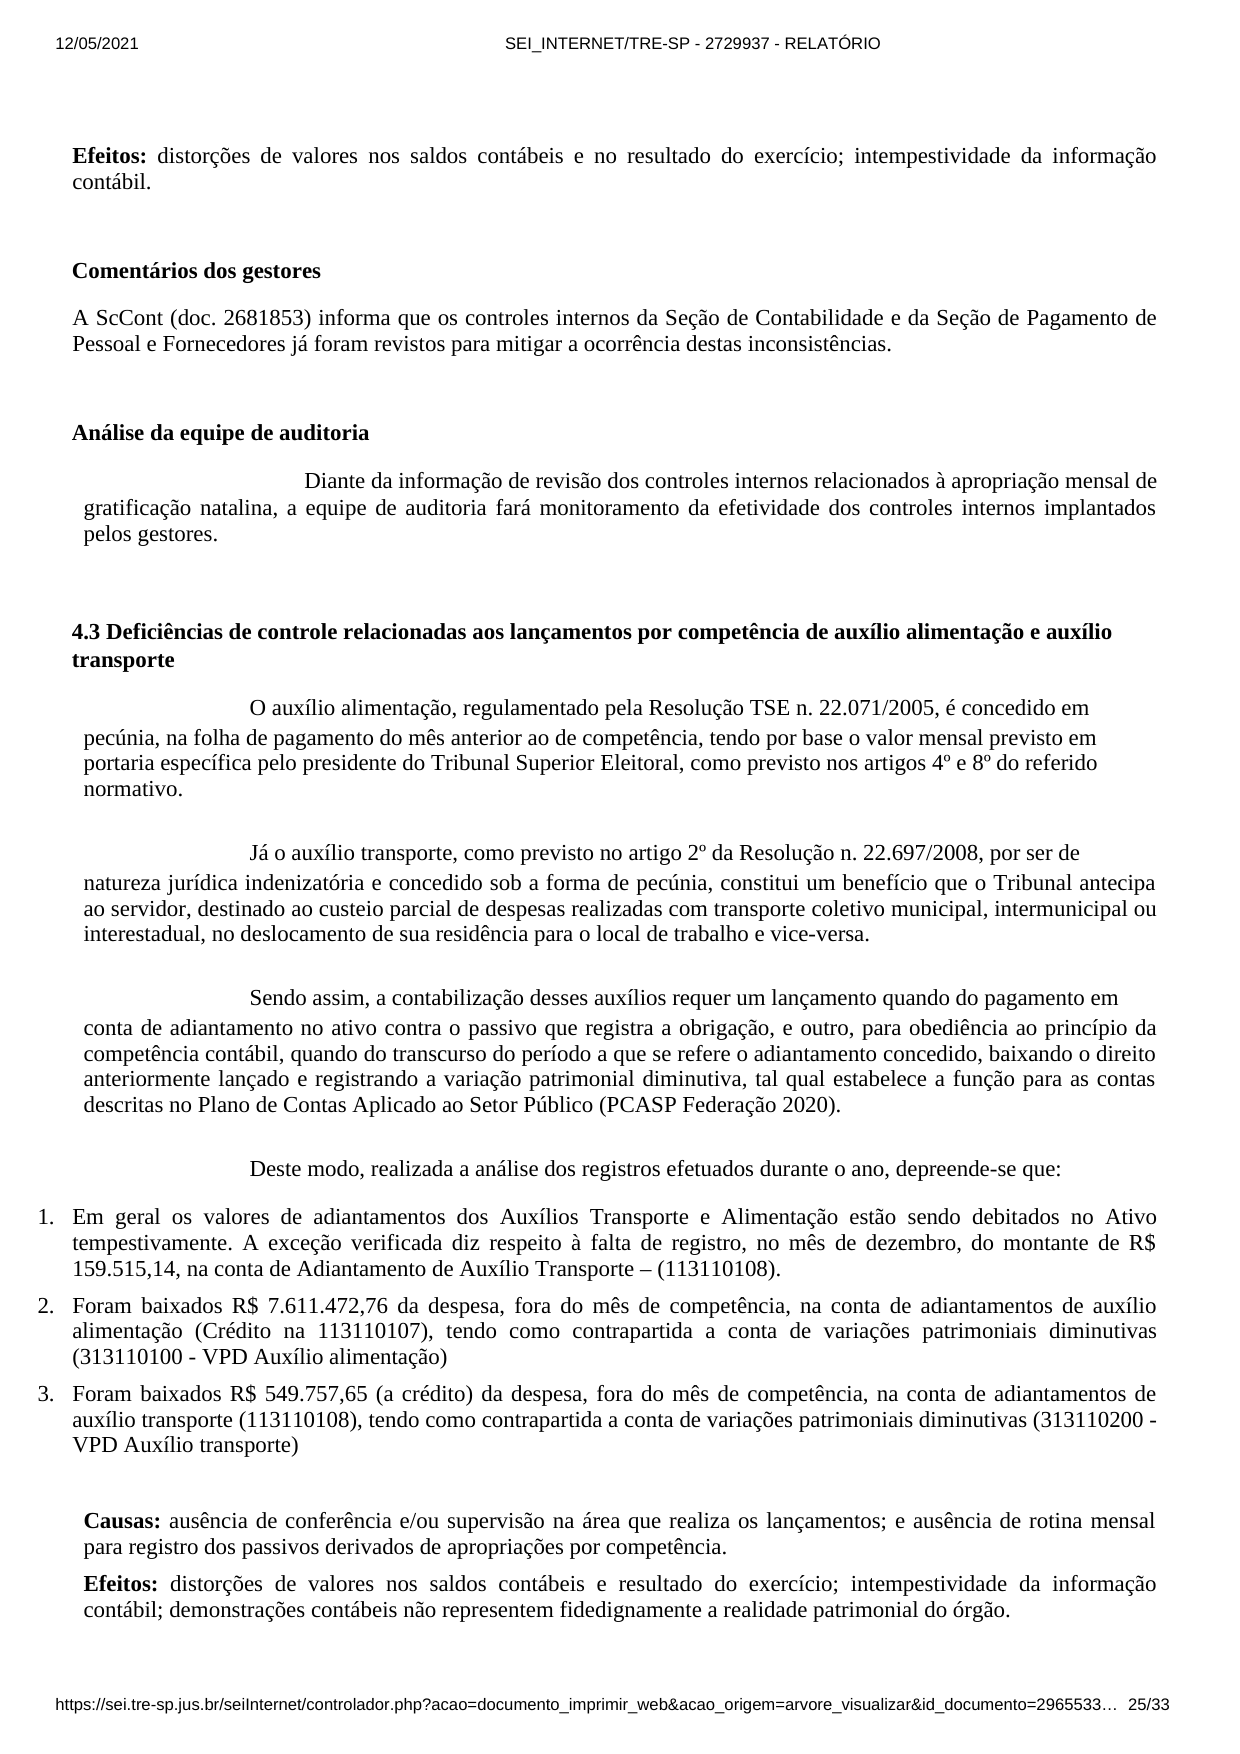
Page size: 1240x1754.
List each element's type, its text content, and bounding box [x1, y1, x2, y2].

list Em geral os valores de adiantamentos dos Auxílios Transporte e Alimentação estão sendo debitados no Ativo tempestivamente. A exceção verificada diz respeito à falta de registro, no mês de dezembro, do montante de R$ 159.515,14, na conta de Adiantamento de Auxílio Transporte – (113110108). [37, 1204, 1158, 1281]
text Efeitos: distorções de valores nos saldos contábeis e no resultado do exercício; intempestividade da informação contábil. [72, 143, 1158, 195]
subtitle 4.3 Deficiências de controle relacionadas aos lançamentos por competência de auxílio alimentação e auxílio transporte [72, 618, 1166, 673]
text conta de adiantamento no ativo contra o passivo que registra a obrigação, e outro, para obediência ao princípio da competência contábil, quando do transcurso do período a que se refere o adiantamento concedido, baixando o direito anteriormente lançado e registrando a variação patrimonial diminutiva, tal qual estabelece a função para as contas descritas no Plano de Contas Aplicado ao Setor Público (PCASP Federação 2020). [83, 1015, 1158, 1117]
text natureza jurídica indenizatória e concedido sob a forma de pecúnia, constitui um benefício que o Tribunal antecipa ao servidor, destinado ao custeio parcial de despesas realizadas com transporte coletivo municipal, intermunicipal ou interestadual, no deslocamento de sua residência para o local de trabalho e vice-versa. [83, 870, 1158, 947]
subtitle Análise da equipe de auditoria [72, 419, 1166, 445]
text A ScCont (doc. 2681853) informa que os controles internos da Seção de Contabilidade e da Seção de Pagamento de Pessoal e Fornecedores já foram revistos para mitigar a ocorrência destas inconsistências. [72, 305, 1158, 357]
subtitle Comentários dos gestores [72, 257, 1166, 283]
text O auxílio alimentação, regulamentado pela Resolução TSE n. 22.071/2005, é concedido em [249, 695, 1158, 720]
list Foram baixados R$ 549.757,65 (a crédito) da despesa, fora do mês de competência, na conta de adiantamentos de auxílio transporte (113110108), tendo como contrapartida a conta de variações patrimoniais diminutivas (313110200 - VPD Auxílio transporte) [37, 1381, 1158, 1458]
text Diante da informação de revisão dos controles internos relacionados à apropriação mensal de [72, 467, 1158, 494]
text gratificação natalina, a equipe de auditoria fará monitoramento da efetividade dos controles internos implantados pelos gestores. [83, 495, 1158, 547]
text Sendo assim, a contabilização desses auxílios requer um lançamento quando do pagamento em [249, 985, 1158, 1011]
text Deste modo, realizada a análise dos registros efetuados durante o ano, depreende-se que: [249, 1156, 1158, 1182]
text Efeitos: distorções de valores nos saldos contábeis e resultado do exercício; intempestividade da informação contábil; demonstrações contábeis não representem fidedignamente a realidade patrimonial do órgão. [83, 1571, 1158, 1622]
text Causas: ausência de conferência e/ou supervisão na área que realiza os lançamentos; e ausência de rotina mensal para registro dos passivos derivados de apropriações por competência. [83, 1508, 1158, 1559]
text Já o auxílio transporte, como previsto no artigo 2º da Resolução n. 22.697/2008, por ser de [249, 840, 1158, 866]
list Foram baixados R$ 7.611.472,76 da despesa, fora do mês de competência, na conta de adiantamentos de auxílio alimentação (Crédito na 113110107), tendo como contrapartida a conta de variações patrimoniais diminutivas (313110100 - VPD Auxílio alimentação) [37, 1293, 1158, 1369]
text pecúnia, na folha de pagamento do mês anterior ao de competência, tendo por base o valor mensal previsto em portaria específica pelo presidente do Tribunal Superior Eleitoral, como previsto nos artigos 4º e 8º do referido normativo. [83, 724, 1169, 801]
